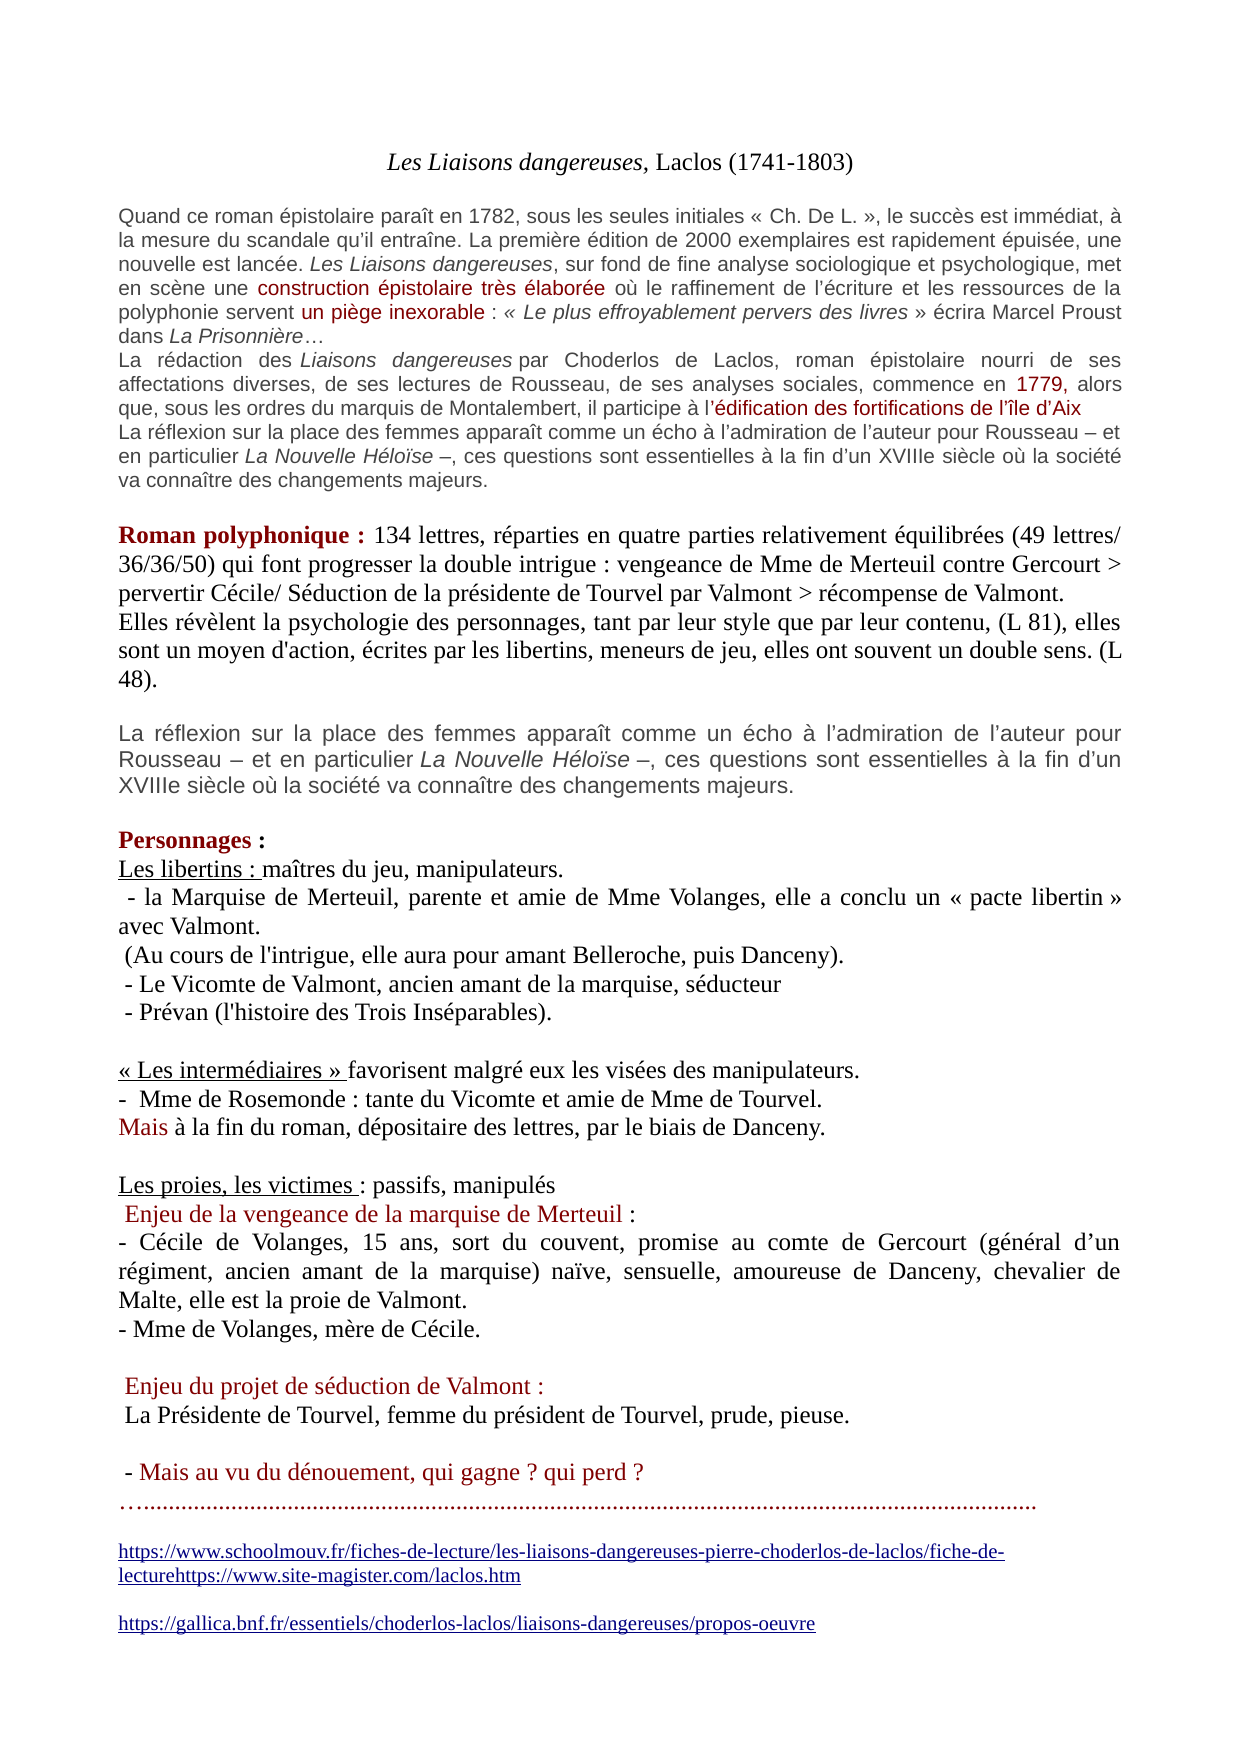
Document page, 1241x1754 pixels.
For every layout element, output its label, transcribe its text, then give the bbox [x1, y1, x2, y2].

text Enjeu de la vengeance de la marquise de Merteuil : [118, 1199, 1122, 1227]
text - Prévan (l'histoire des Trois Inséparables). [118, 997, 1122, 1026]
text https://www.schoolmouv.fr/fiches-de-lecture/les-liaisons-dangereuses-pierre-choderlos-de-laclos/fiche-de-lecturehttps://www.site-magister.com/laclos.htm [118, 1539, 1122, 1587]
text Elles révèlent la psychologie des personnages, tant par leur style que par leur contenu, (L 81), elles sont un moyen d'action, écrites par les libertins, meneurs de jeu, elles ont souvent un double sens. (L 48). [118, 607, 1122, 693]
text Personnages : [118, 825, 1122, 854]
text (Au cours de l'intrigue, elle aura pour amant Belleroche, puis Danceny). [118, 940, 1122, 969]
text La réflexion sur la place des femmes apparaît comme un écho à l’admiration de l’auteur pour Rousseau – et en particulier La Nouvelle Héloïse –, ces questions sont essentielles à la fin d’un XVIIIe siècle où la société va connaître des changements majeurs. [118, 719, 1122, 798]
text - Mme de Rosemonde : tante du Vicomte et amie de Mme de Tourvel. [118, 1084, 1122, 1112]
text …............................................................................................................................................... [118, 1486, 1122, 1515]
text Les Liaisons dangereuses, Laclos (1741-1803) [118, 147, 1122, 176]
text Les libertins : maîtres du jeu, manipulateurs. [118, 854, 1122, 882]
text La rédaction des Liaisons dangereuses par Choderlos de Laclos, roman épistolaire nourri de ses affectations diverses, de ses lectures de Rousseau, de ses analyses sociales, commence en 1779, alors que, sous les ordres du marquis de Montalembert, il participe à l’édification des fortifications de l’île d’Aix [118, 348, 1122, 420]
text https://gallica.bnf.fr/essentiels/choderlos-laclos/liaisons-dangereuses/propos-oeuvre [118, 1611, 1122, 1635]
text - Mais au vu du dénouement, qui gagne ? qui perd ? [118, 1457, 1122, 1486]
text - Cécile de Volanges, 15 ans, sort du couvent, promise au comte de Gercourt (général d’un régiment, ancien amant de la marquise) naïve, sensuelle, amoureuse de Danceny, chevalier de Malte, elle est la proie de Valmont. [118, 1227, 1122, 1314]
text La réflexion sur la place des femmes apparaît comme un écho à l’admiration de l’auteur pour Rousseau – et en particulier La Nouvelle Héloïse –, ces questions sont essentielles à la fin d’un XVIIIe siècle où la société va connaître des changements majeurs. [118, 420, 1122, 492]
text - Le Vicomte de Valmont, ancien amant de la marquise, séducteur [118, 969, 1122, 997]
text Quand ce roman épistolaire paraît en 1782, sous les seules initiales « Ch. De L. », le succès est immédiat, à la mesure du scandale qu’il entraîne. La première édition de 2000 exemplaires est rapidement épuisée, une nouvelle est lancée. Les Liaisons dangereuses, sur fond de fine analyse sociologique et psychologique, met en scène une construction épistolaire très élaborée où le raffinement de l’écriture et les ressources de la polyphonie servent un piège inexorable : « Le plus effroyablement pervers des livres » écrira Marcel Proust dans La Prisonnière… [118, 204, 1122, 348]
text - Mme de Volanges, mère de Cécile. [118, 1314, 1122, 1342]
text - la Marquise de Merteuil, parente et amie de Mme Volanges, elle a conclu un « pacte libertin » avec Valmont. [118, 882, 1122, 940]
text Mais à la fin du roman, dépositaire des lettres, par le biais de Danceny. [118, 1112, 1122, 1141]
text Roman polyphonique : 134 lettres, réparties en quatre parties relativement équilibrées (49 lettres/ 36/36/50) qui font progresser la double intrigue : vengeance de Mme de Merteuil contre Gercourt > pervertir Cécile/ Séduction de la présidente de Tourvel par Valmont > récompense de Valmont. [118, 521, 1122, 607]
text « Les intermédiaires » favorisent malgré eux les visées des manipulateurs. [118, 1055, 1122, 1084]
text La Présidente de Tourvel, femme du président de Tourvel, prude, pieuse. [118, 1400, 1122, 1429]
text Les proies, les victimes : passifs, manipulés [118, 1170, 1122, 1199]
text Enjeu du projet de séduction de Valmont : [118, 1371, 1122, 1400]
